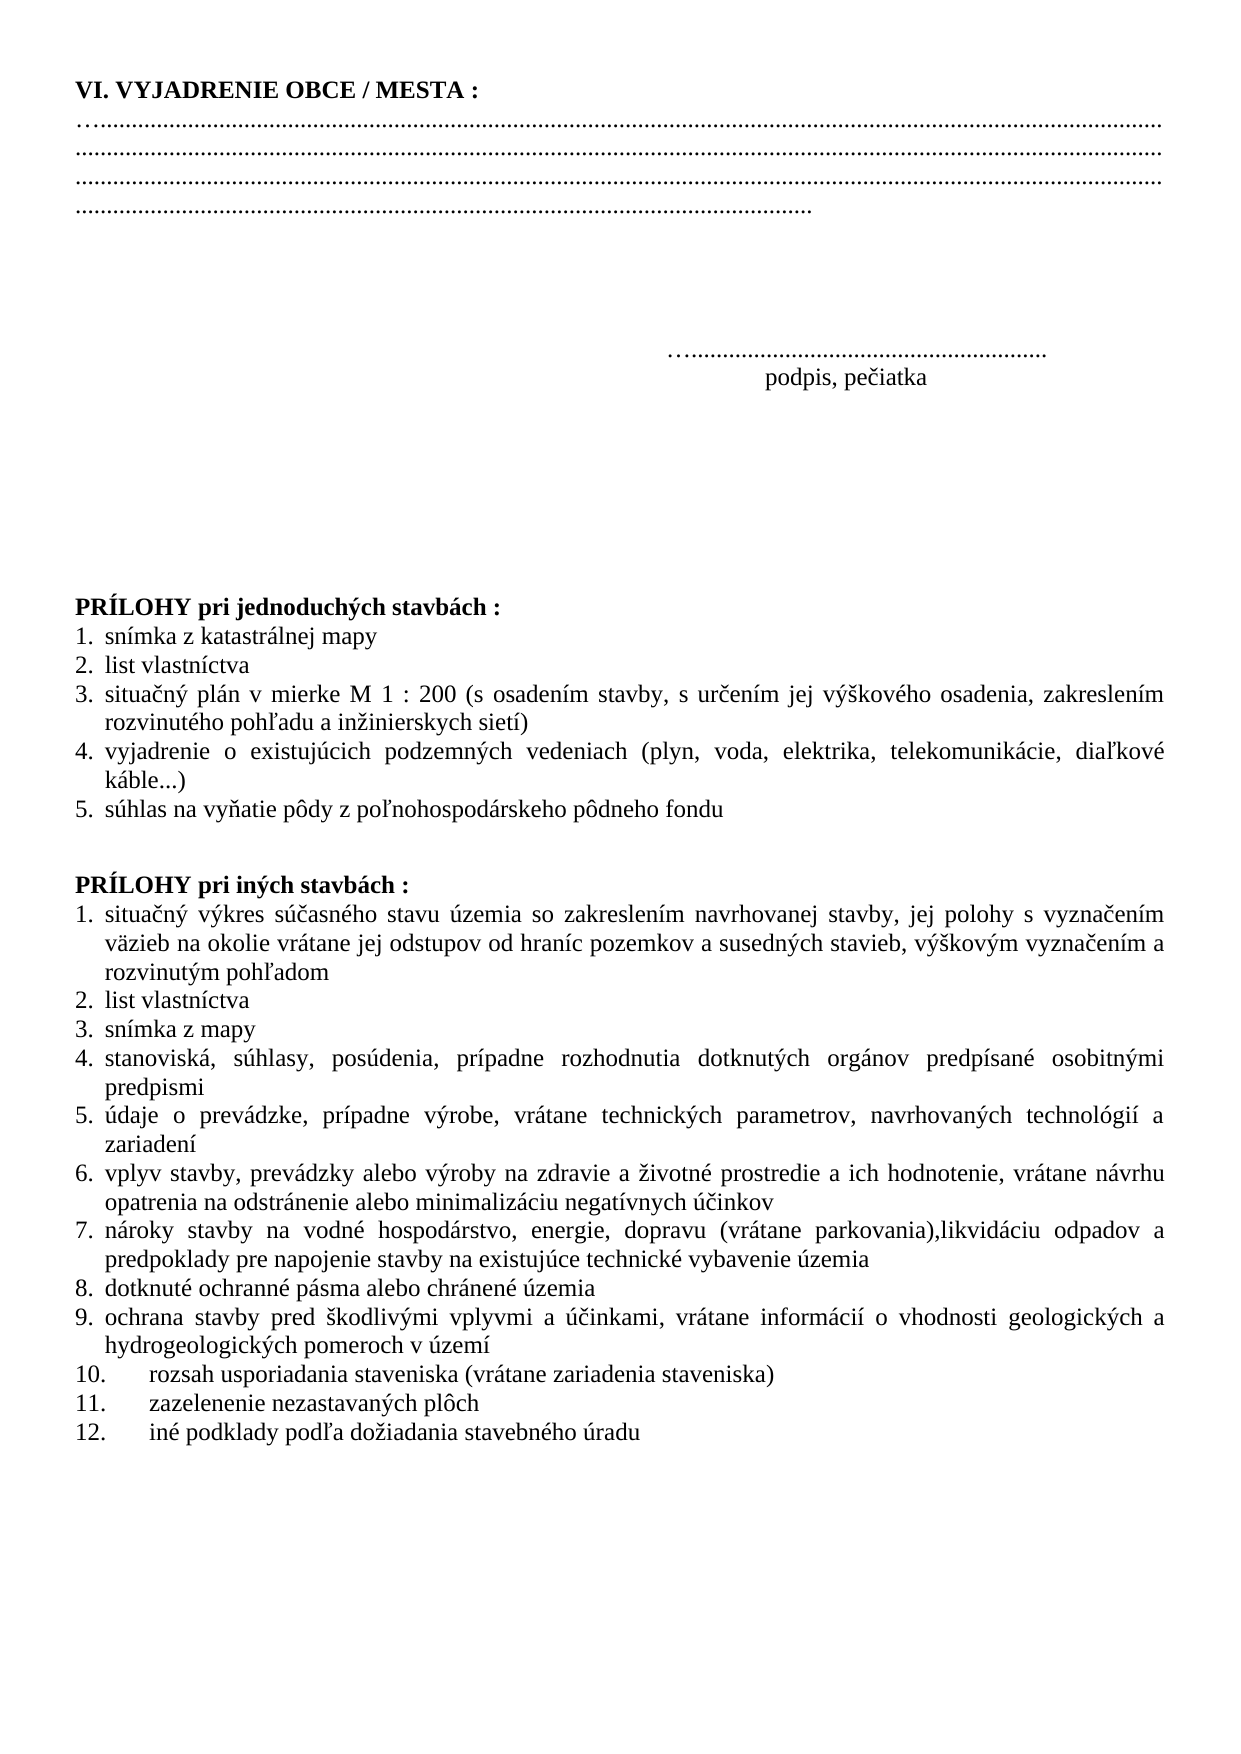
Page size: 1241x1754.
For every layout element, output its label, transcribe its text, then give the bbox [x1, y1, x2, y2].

list dotknuté ochranné pásma alebo chránené územia [75, 1273, 1165, 1302]
list zazelenenie nezastavaných plôch [75, 1388, 1165, 1417]
text PRÍLOHY pri iných stavbách : [75, 870, 1165, 899]
text VI. VYJADRENIE OBCE / MESTA : [75, 75, 1165, 104]
list nároky stavby na vodné hospodárstvo, energie, dopravu (vrátane parkovania),likvidáciu odpadov a predpoklady pre napojenie stavby na existujúce technické vybavenie územia [75, 1215, 1165, 1273]
list rozsah usporiadania staveniska (vrátane zariadenia staveniska) [75, 1359, 1165, 1388]
list iné podklady podľa dožiadania stavebného úradu [75, 1417, 1165, 1445]
text PRÍLOHY pri jednoduchých stavbách : [75, 592, 1165, 621]
list vyjadrenie o existujúcich podzemných vedeniach (plyn, voda, elektrika, telekomunikácie, diaľkové káble...) [75, 736, 1165, 794]
list situačný výkres súčasného stavu územia so zakreslením navrhovanej stavby, jej polohy s vyznačením väzieb na okolie vrátane jej odstupov od hraníc pozemkov a susedných stavieb, výškovým vyznačením a rozvinutým pohľadom [75, 899, 1165, 985]
text …......................................................... [75, 334, 1165, 362]
text podpis, pečiatka [75, 362, 1165, 391]
list list vlastníctva [75, 985, 1165, 1014]
list vplyv stavby, prevádzky alebo výroby na zdravie a životné prostredie a ich hodnotenie, vrátane návrhu opatrenia na odstránenie alebo minimalizáciu negatívnych účinkov [75, 1158, 1165, 1215]
list ochrana stavby pred škodlivými vplyvmi a účinkami, vrátane informácií o vhodnosti geologických a hydrogeologických pomeroch v území [75, 1302, 1165, 1359]
list situačný plán v mierke M 1 : 200 (s osadením stavby, s určením jej výškového osadenia, zakreslením rozvinutého pohľadu a inžinierskych sietí) [75, 679, 1165, 736]
list údaje o prevádzke, prípadne výrobe, vrátane technických parametrov, navrhovaných technológií a zariadení [75, 1100, 1165, 1158]
text …............................................................................................................................................................................................................................................................................................................................................................................................................................................................................................................................................................................................................................................................ [75, 104, 1165, 219]
list list vlastníctva [75, 650, 1165, 679]
list snímka z mapy [75, 1014, 1165, 1043]
list súhlas na vyňatie pôdy z poľnohospodárskeho pôdneho fondu [75, 794, 1165, 822]
list snímka z katastrálnej mapy [75, 621, 1165, 650]
list stanoviská, súhlasy, posúdenia, prípadne rozhodnutia dotknutých orgánov predpísané osobitnými predpismi [75, 1043, 1165, 1100]
